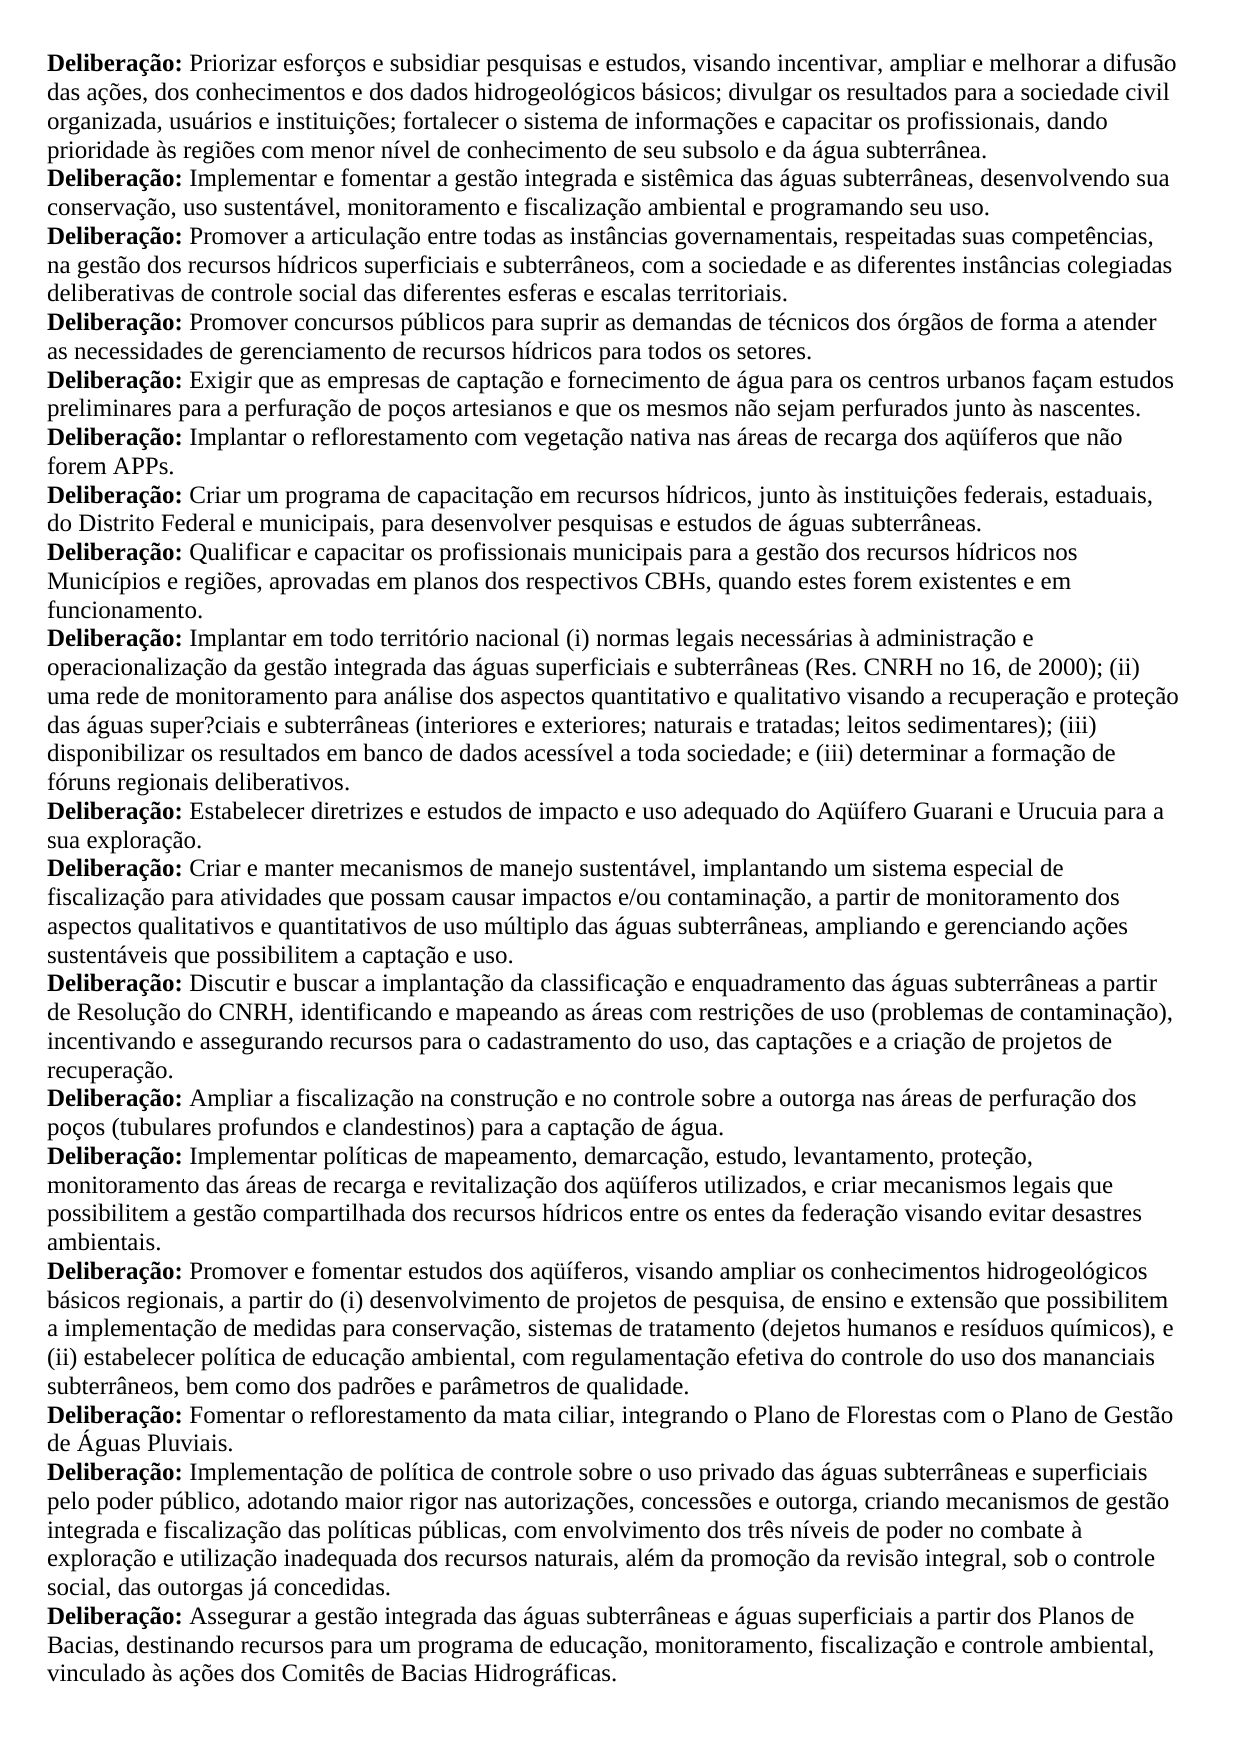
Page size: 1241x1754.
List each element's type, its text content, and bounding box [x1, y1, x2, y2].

text Deliberação: Priorizar esforços e subsidiar pesquisas e estudos, visando incentivar, ampliar e melhorar a difusão das ações, dos conhecimentos e dos dados hidrogeológicos básicos; divulgar os resultados para a sociedade civil organizada, usuários e instituições; fortalecer o sistema de informações e capacitar os profissionais, dando prioridade às regiões com menor nível de conhecimento de seu subsolo e da água subterrânea. Deliberação: Implementar e fomentar a gestão integrada e sistêmica das águas subterrâneas, desenvolvendo sua conservação, uso sustentável, monitoramento e fiscalização ambiental e programando seu uso. Deliberação: Promover a articulação entre todas as instâncias governamentais, respeitadas suas competências, na gestão dos recursos hídricos superficiais e subterrâneos, com a sociedade e as diferentes instâncias colegiadas deliberativas de controle social das diferentes esferas e escalas territoriais. Deliberação: Promover concursos públicos para suprir as demandas de técnicos dos órgãos de forma a atender as necessidades de gerenciamento de recursos hídricos para todos os setores. Deliberação: Exigir que as empresas de captação e fornecimento de água para os centros urbanos façam estudos preliminares para a perfuração de poços artesianos e que os mesmos não sejam perfurados junto às nascentes. Deliberação: Implantar o reflorestamento com vegetação nativa nas áreas de recarga dos aqüíferos que não forem APPs. Deliberação: Criar um programa de capacitação em recursos hídricos, junto às instituições federais, estaduais, do Distrito Federal e municipais, para desenvolver pesquisas e estudos de águas subterrâneas. Deliberação: Qualificar e capacitar os profissionais municipais para a gestão dos recursos hídricos nos Municípios e regiões, aprovadas em planos dos respectivos CBHs, quando estes forem existentes e em funcionamento. Deliberação: Implantar em todo território nacional (i) normas legais necessárias à administração e operacionalização da gestão integrada das águas superficiais e subterrâneas (Res. CNRH no 16, de 2000); (ii) uma rede de monitoramento para análise dos aspectos quantitativo e qualitativo visando a recuperação e proteção das águas super?ciais e subterrâneas (interiores e exteriores; naturais e tratadas; leitos sedimentares); (iii) disponibilizar os resultados em banco de dados acessível a toda sociedade; e (iii) determinar a formação de fóruns regionais deliberativos. Deliberação: Estabelecer diretrizes e estudos de impacto e uso adequado do Aqüífero Guarani e Urucuia para a sua exploração. Deliberação: Criar e manter mecanismos de manejo sustentável, implantando um sistema especial de fiscalização para atividades que possam causar impactos e/ou contaminação, a partir de monitoramento dos aspectos qualitativos e quantitativos de uso múltiplo das águas subterrâneas, ampliando e gerenciando ações sustentáveis que possibilitem a captação e uso. Deliberação: Discutir e buscar a implantação da classificação e enquadramento das águas subterrâneas a partir de Resolução do CNRH, identificando e mapeando as áreas com restrições de uso (problemas de contaminação), incentivando e assegurando recursos para o cadastramento do uso, das captações e a criação de projetos de recuperação. Deliberação: Ampliar a fiscalização na construção e no controle sobre a outorga nas áreas de perfuração dos poços (tubulares profundos e clandestinos) para a captação de água. Deliberação: Implementar políticas de mapeamento, demarcação, estudo, levantamento, proteção, monitoramento das áreas de recarga e revitalização dos aqüíferos utilizados, e criar mecanismos legais que possibilitem a gestão compartilhada dos recursos hídricos entre os entes da federação visando evitar desastres ambientais. Deliberação: Promover e fomentar estudos dos aqüíferos, visando ampliar os conhecimentos hidrogeológicos básicos regionais, a partir do (i) desenvolvimento de projetos de pesquisa, de ensino e extensão que possibilitem a implementação de medidas para conservação, sistemas de tratamento (dejetos humanos e resíduos químicos), e (ii) estabelecer política de educação ambiental, com regulamentação efetiva do controle do uso dos mananciais subterrâneos, bem como dos padrões e parâmetros de qualidade. Deliberação: Fomentar o reflorestamento da mata ciliar, integrando o Plano de Florestas com o Plano de Gestão de Águas Pluviais. Deliberação: Implementação de política de controle sobre o uso privado das águas subterrâneas e superficiais pelo poder público, adotando maior rigor nas autorizações, concessões e outorga, criando mecanismos de gestão integrada e fiscalização das políticas públicas, com envolvimento dos três níveis de poder no combate à exploração e utilização inadequada dos recursos naturais, além da promoção da revisão integral, sob o controle social, das outorgas já concedidas. Deliberação: Assegurar a gestão integrada das águas subterrâneas e águas superficiais a partir dos Planos de Bacias, destinando recursos para um programa de educação, monitoramento, fiscalização e controle ambiental, vinculado às ações dos Comitês de Bacias Hidrográficas. [47, 48, 1181, 1687]
